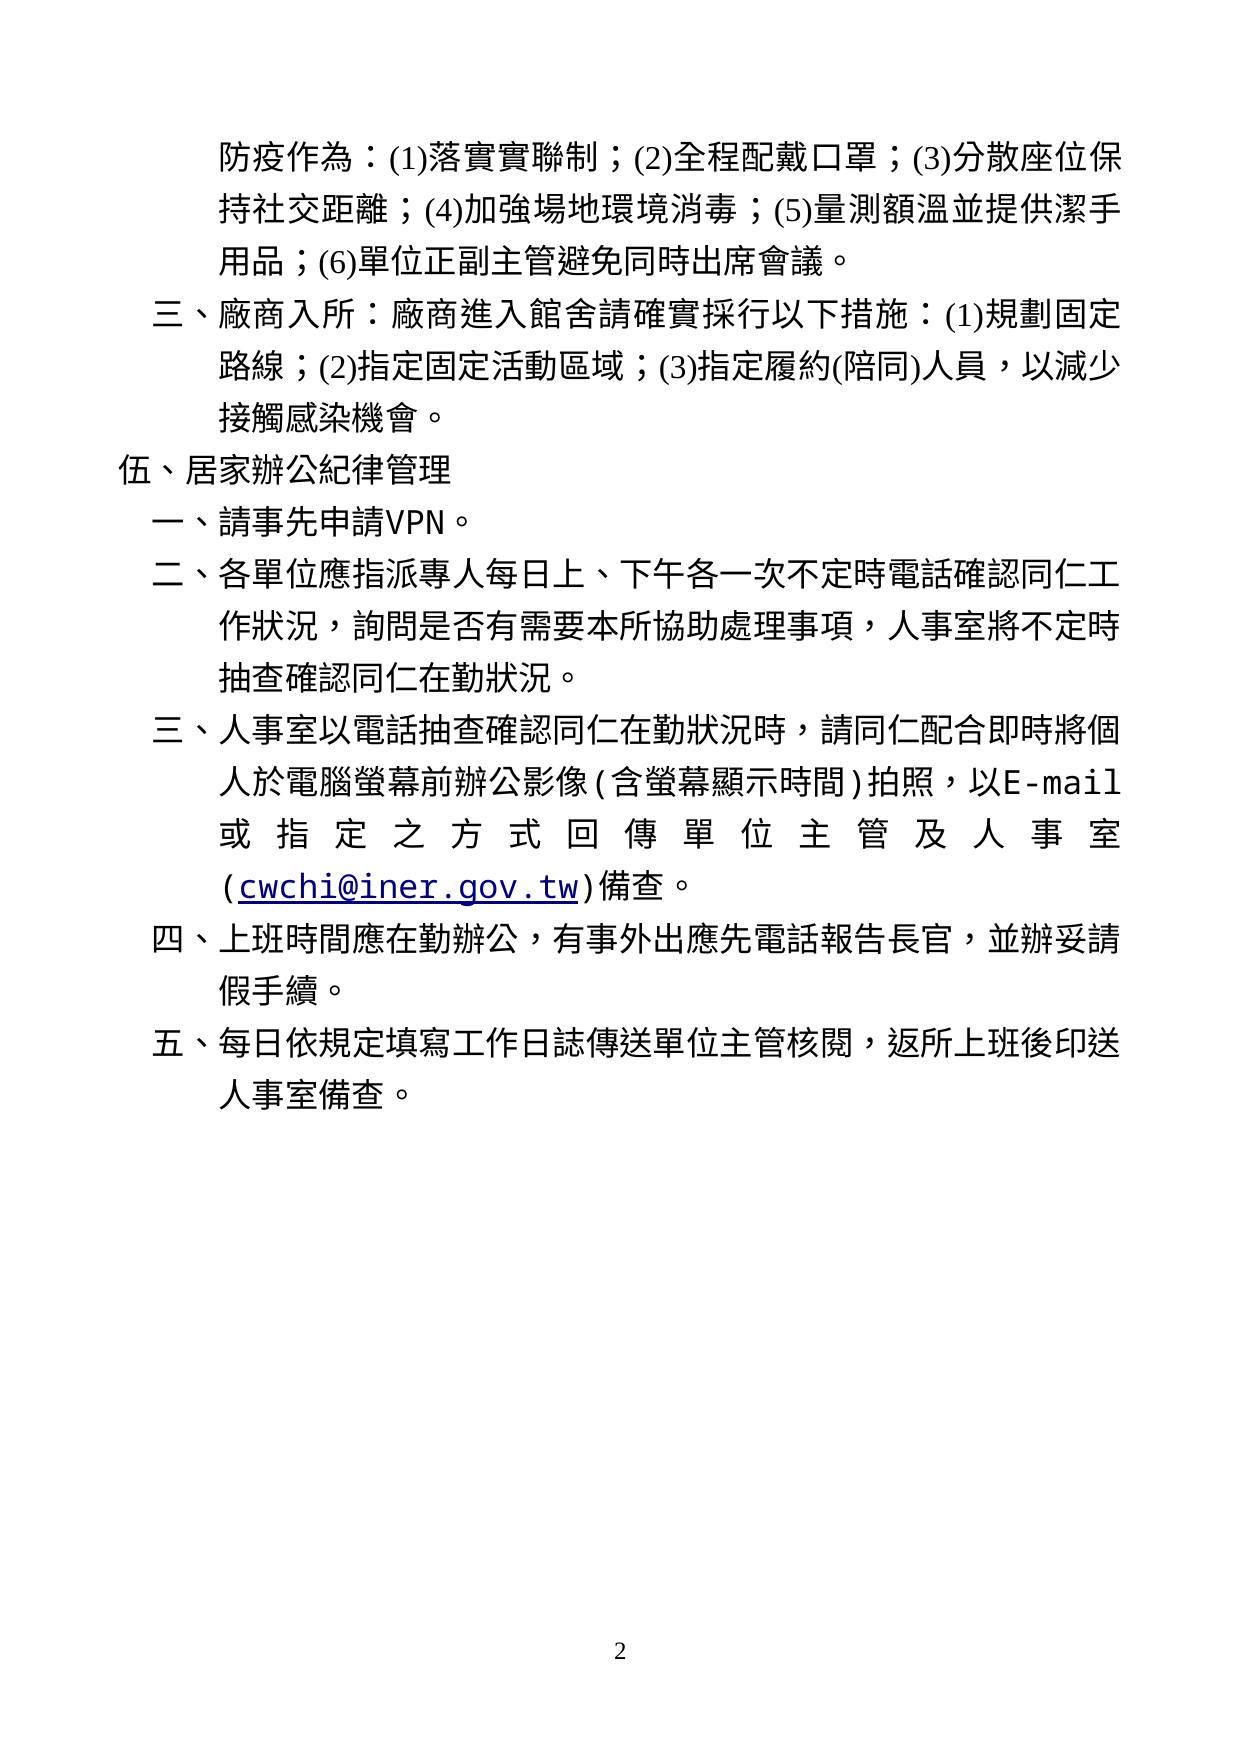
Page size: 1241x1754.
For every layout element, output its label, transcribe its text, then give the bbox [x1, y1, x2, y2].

list 每日依規定填寫工作日誌傳送單位主管核閱，返所上班後印送人事室備查。 [151, 1013, 1122, 1118]
list 人事室以電話抽查確認同仁在勤狀況時，請同仁配合即時將個人於電腦螢幕前辦公影像(含螢幕顯示時間)拍照，以E-mail或指定之方式回傳單位主管及人事室(cwchi@iner.gov.tw)備查。 [151, 701, 1122, 909]
list 各單位應指派專人每日上、下午各一次不定時電話確認同仁工作狀況，詢問是否有需要本所協助處理事項，人事室將不定時抽查確認同仁在勤狀況。 [151, 545, 1122, 701]
list 防疫作為：(1)落實實聯制；(2)全程配戴口罩；(3)分散座位保持社交距離；(4)加強場地環境消毒；(5)量測額溫並提供潔手用品；(6)單位正副主管避免同時出席會議。 [151, 128, 1122, 284]
list 上班時間應在勤辦公，有事外出應先電話報告長官，並辦妥請假手續。 [151, 909, 1122, 1013]
list 居家辦公紀律管理 [118, 441, 1122, 493]
list 廠商入所：廠商進入館舍請確實採行以下措施：(1)規劃固定路線；(2)指定固定活動區域；(3)指定履約(陪同)人員，以減少接觸感染機會。 [151, 284, 1122, 441]
list 請事先申請VPN。 [151, 493, 1122, 545]
